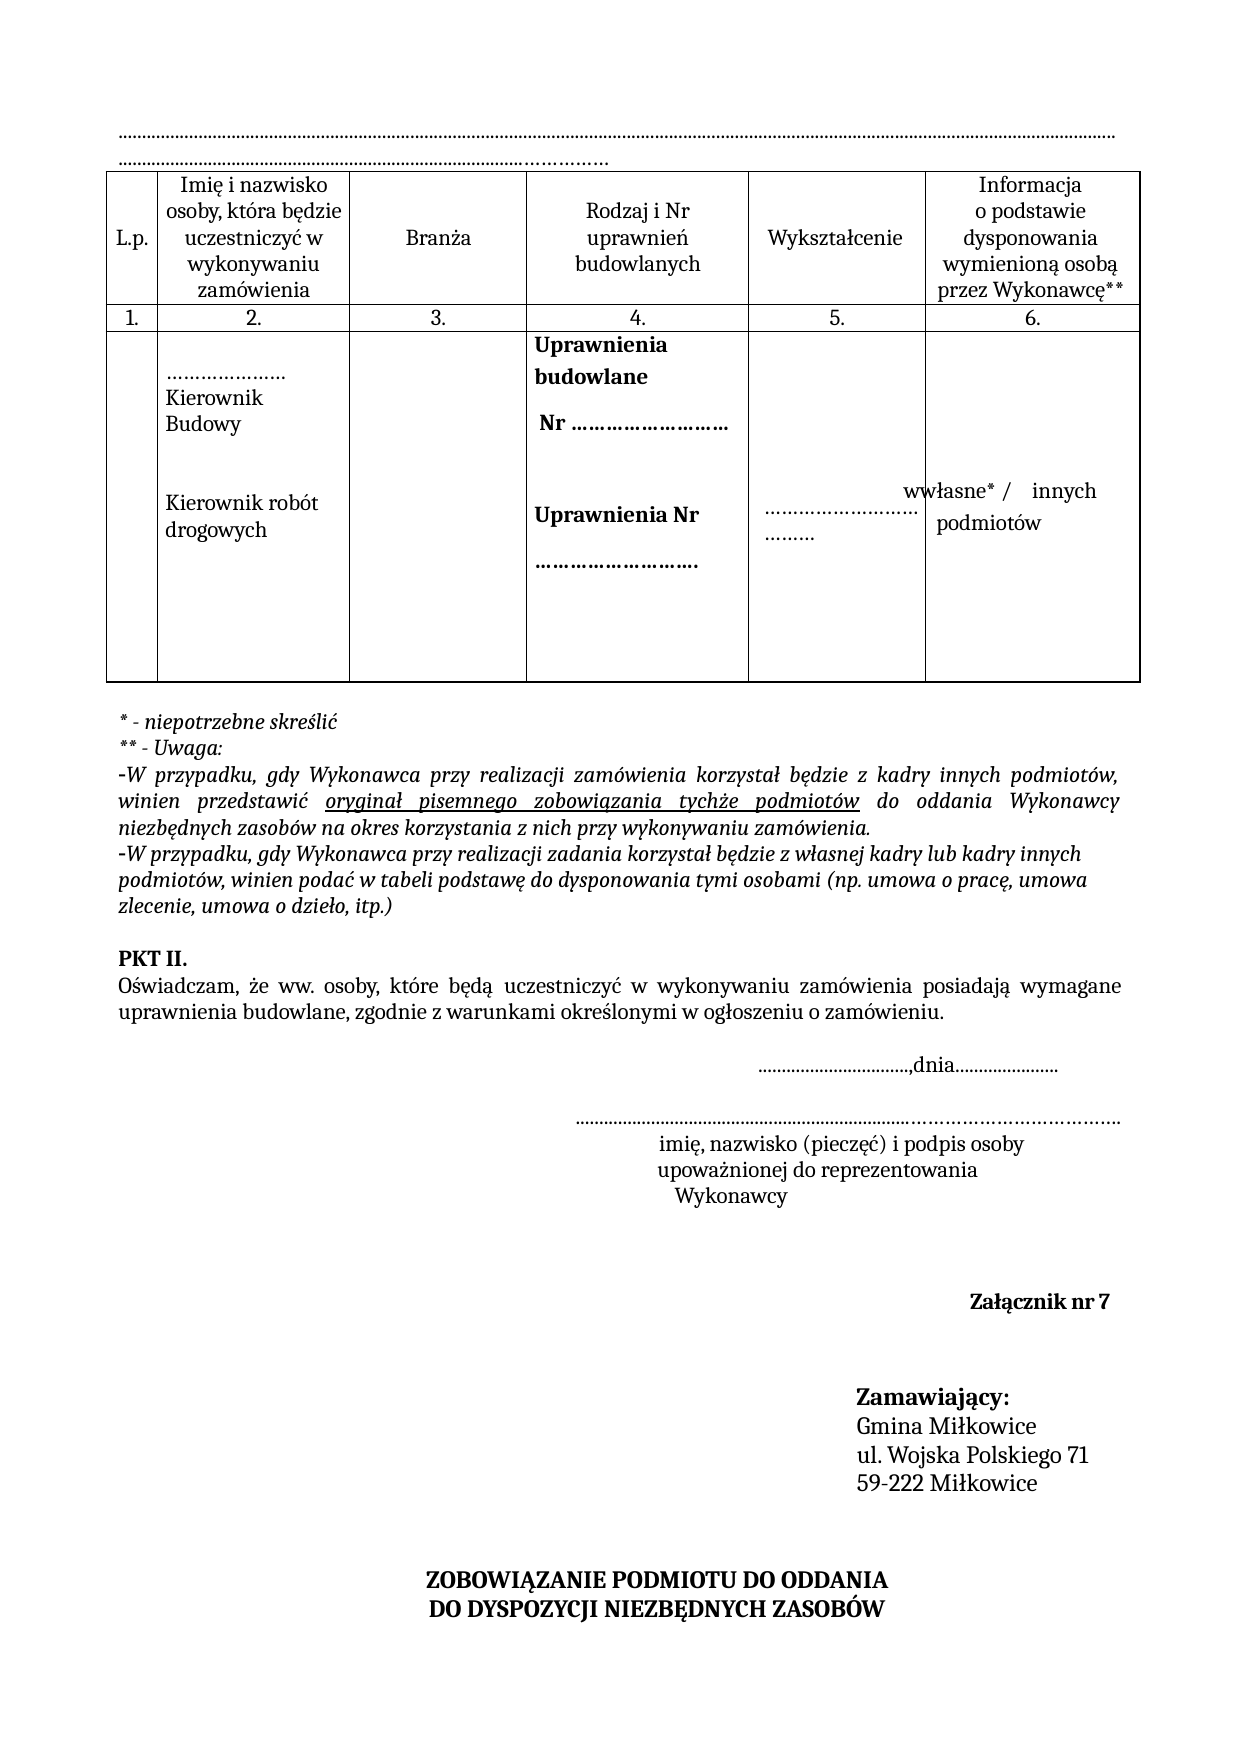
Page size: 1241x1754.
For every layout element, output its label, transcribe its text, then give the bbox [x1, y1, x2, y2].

table_cell 2. [158, 305, 349, 331]
table_cell 6. [926, 305, 1139, 331]
table_header L.p. [107, 172, 157, 304]
table_cell 1. [107, 305, 157, 331]
table_cell [350, 332, 526, 681]
table_header Branża [350, 172, 526, 304]
text ul. Wojska Polskiego 71 [118, 1441, 1122, 1469]
text Gmina Miłkowice [118, 1412, 1122, 1441]
text Oświadczam, że ww. osoby, które będą uczestniczyć w wykonywaniu zamówienia posiadają wymagane uprawnienia budowlane, zgodnie z warunkami określonymi w ogłoszeniu o zamówieniu. [118, 972, 1122, 1025]
text ** - Uwaga: [118, 735, 1122, 762]
table_cell [107, 332, 157, 681]
list W przypadku, gdy Wykonawca przy realizacji zamówienia korzystał będzie z kadry innych podmiotów, winien przedstawić oryginał pisemnego zobowiązania tychże podmiotów do oddania Wykonawcy niezbędnych zasobów na okres korzystania z nich przy wykonywaniu zamówienia. [118, 762, 1122, 841]
text Załącznik nr 7 [118, 1289, 1110, 1315]
text DO DYSPOZYCJI NIEZBĘDNYCH ZASOBÓW [118, 1595, 1122, 1624]
table_cell 5. [749, 305, 925, 331]
table_cell ……………………………… [749, 332, 925, 681]
list W przypadku, gdy Wykonawca przy realizacji zadania korzystał będzie z własnej kadry lub kadry innych podmiotów, winien podać w tabeli podstawę do dysponowania tymi osobami (np. umowa o pracę, umowa zlecenie, umowa o dzieło, itp.) [118, 841, 1122, 920]
text ................................,dnia...................... .......................................................................………………………………. [118, 1051, 1122, 1131]
text PKT II. [118, 946, 1122, 972]
table_cell wwłasne* / innych podmiotów [926, 332, 1139, 681]
table_cell 4. [527, 305, 748, 331]
table_header Imię i nazwisko osoby, która będzie uczestniczyć w wykonywaniu zamówienia [158, 172, 349, 304]
table_header Informacja o podstawie dysponowania wymienioną osobą przez Wykonawcę** [926, 172, 1139, 304]
text ..........................................................................................................................................................................................................................................................................................................…………… [118, 118, 1122, 171]
table_header Wykształcenie [749, 172, 925, 304]
text ZOBOWIĄZANIE PODMIOTU DO ODDANIA [118, 1566, 1122, 1595]
text upoważnionej do reprezentowania Wykonawcy [118, 1157, 1122, 1209]
table_header Rodzaj i Nr uprawnień budowlanych [527, 172, 748, 304]
text Zamawiający: [634, 1383, 1122, 1412]
text * - niepotrzebne skreślić [118, 709, 1122, 735]
table_cell 3. [350, 305, 526, 331]
table_cell Uprawnienia budowlane Nr ……………………… Uprawnienia Nr ………………………. [527, 332, 748, 681]
table_cell ………………… Kierownik Budowy Kierownik robót drogowych [158, 332, 349, 681]
text 59-222 Miłkowice [118, 1469, 1122, 1498]
text imię, nazwisko (pieczęć) i podpis osoby [118, 1131, 1122, 1157]
